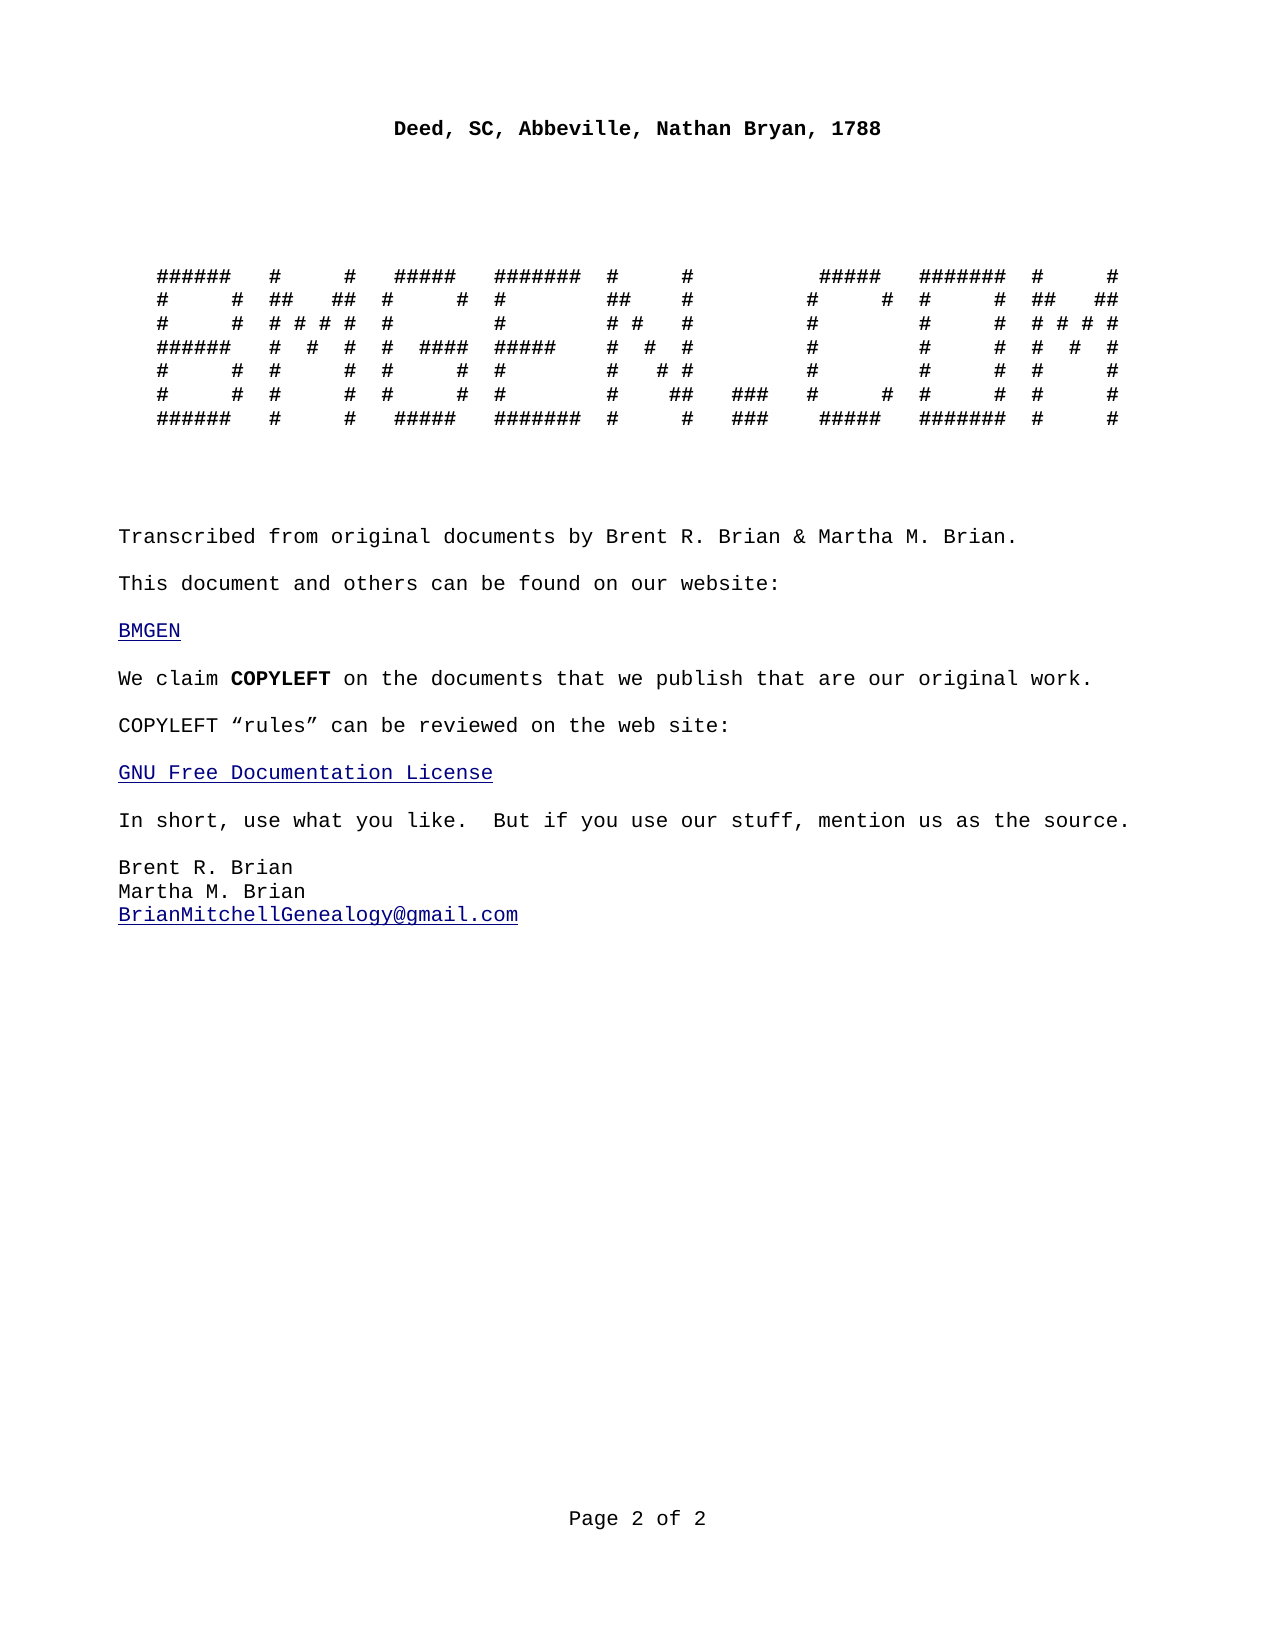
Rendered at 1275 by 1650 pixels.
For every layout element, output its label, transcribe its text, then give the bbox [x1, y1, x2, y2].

text Martha M. Brian [118, 881, 1157, 904]
text ###### # # ##### ####### # # ### ##### ####### # # [118, 408, 1157, 431]
text Brent R. Brian [118, 857, 1157, 881]
text Transcribed from original documents by Brent R. Brian & Martha M. Brian. [118, 526, 1157, 549]
text # # # # # # # # ## ### # # # # # # [118, 384, 1157, 408]
text # # # # # # # # # # # # # # # # # # [118, 313, 1157, 337]
text # # ## ## # # # ## # # # # # ## ## [118, 289, 1157, 313]
text ###### # # ##### ####### # # ##### ####### # # [118, 266, 1157, 289]
text COPYLEFT “rules” can be reviewed on the web site: [118, 715, 1157, 739]
text In short, use what you like. But if you use our stuff, mention us as the source. [118, 810, 1157, 833]
text BrianMitchellGenealogy@gmail.com [118, 904, 1157, 928]
text GNU Free Documentation License [118, 762, 1157, 786]
text # # # # # # # # # # # # # # # [118, 360, 1157, 384]
text BMGEN [118, 621, 1157, 644]
text This document and others can be found on our website: [118, 573, 1157, 597]
text ###### # # # # #### ##### # # # # # # # # # [118, 337, 1157, 360]
text We claim COPYLEFT on the documents that we publish that are our original work. [118, 668, 1157, 691]
